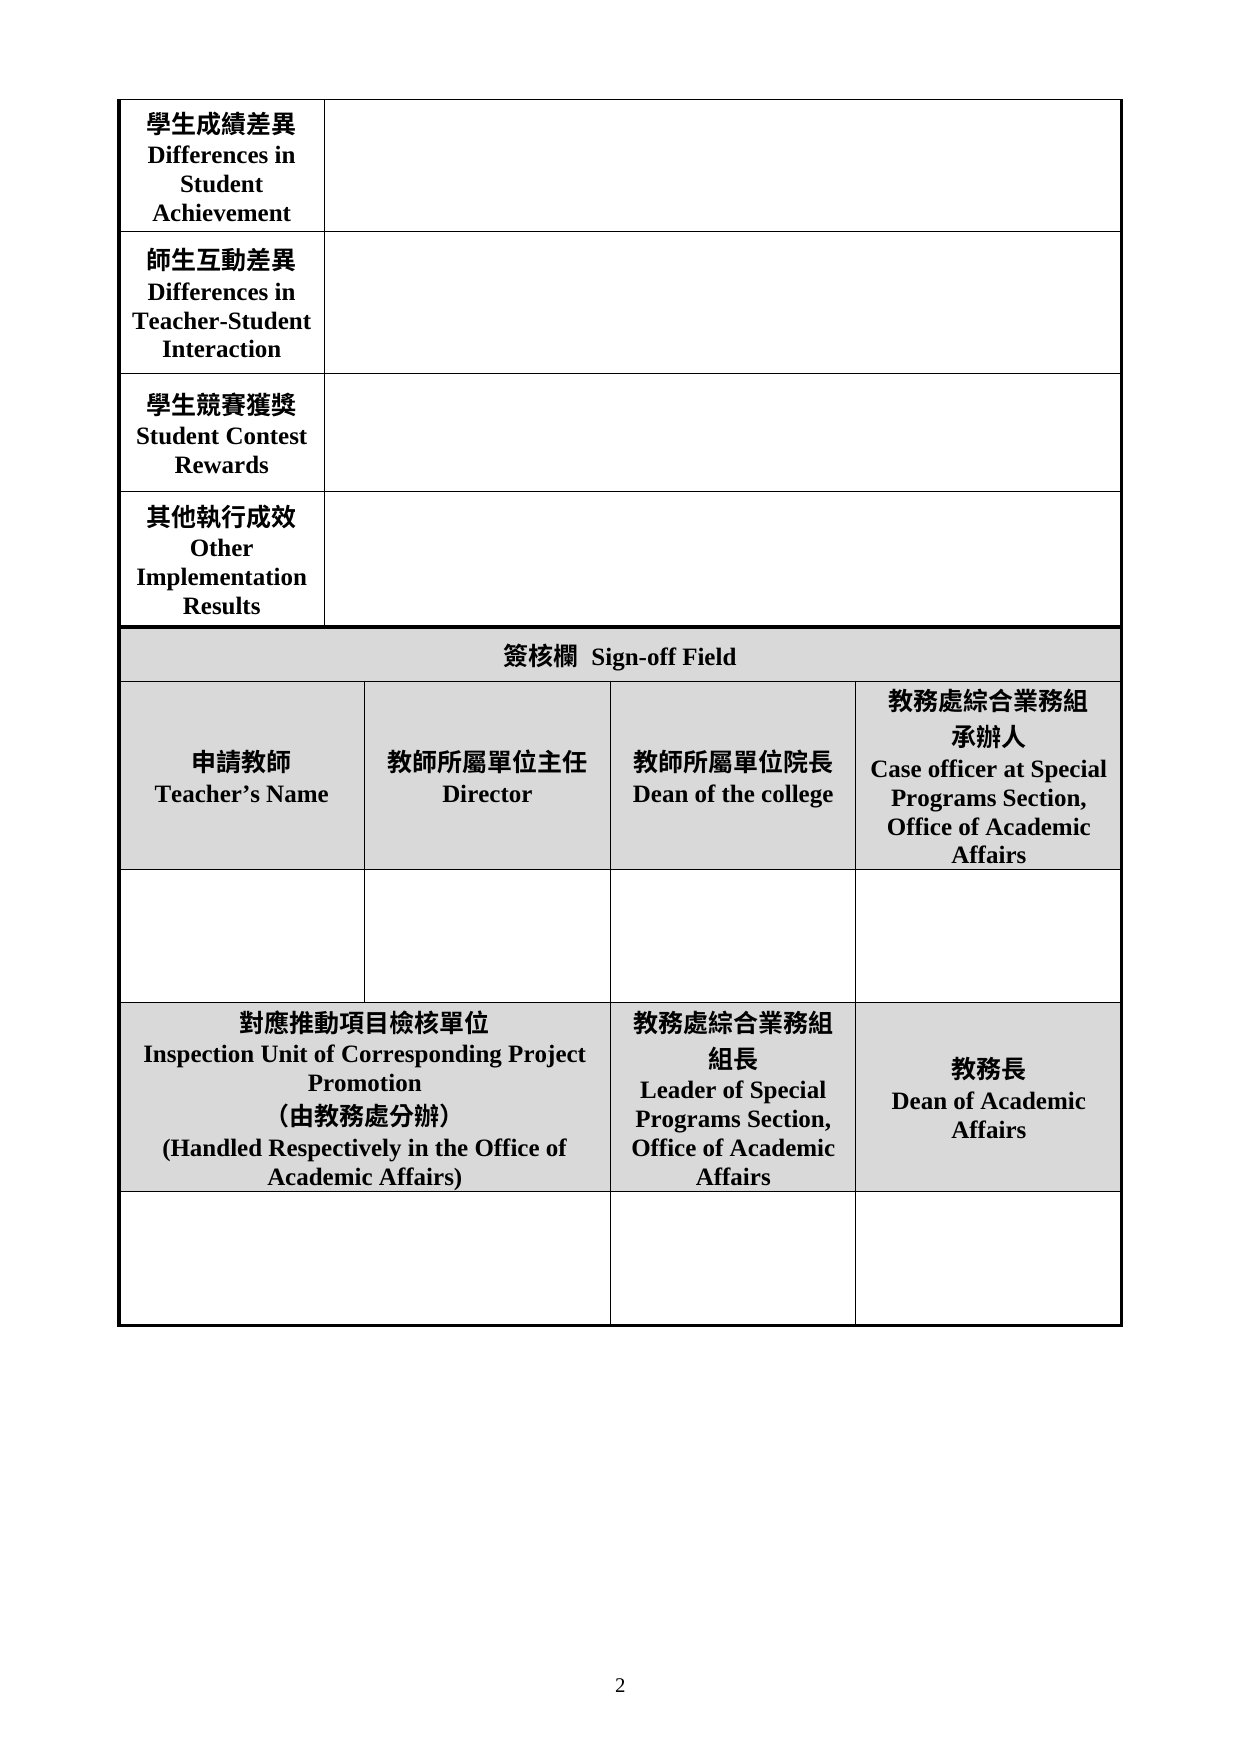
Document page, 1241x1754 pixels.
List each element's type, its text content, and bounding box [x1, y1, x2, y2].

table_cell 教師所屬單位主任 Director [365, 682, 610, 869]
table_cell 師生互動差異 Differences in Teacher-Student Interaction [121, 232, 324, 373]
table_cell [611, 1192, 855, 1323]
table_header 簽核欄 Sign-off Field [121, 629, 1120, 681]
table_cell 教務處綜合業務組組長 Leader of Special Programs Section, Office of Academic Affairs [611, 1003, 855, 1191]
table_cell [121, 870, 364, 1002]
table_cell [856, 870, 1120, 1002]
table_cell 其他執行成效 Other Implementation Results [121, 492, 324, 625]
table_cell 教務處綜合業務組 承辦人 Case officer at Special Programs Section, Office of Academic Affairs [856, 682, 1120, 869]
table_header [325, 100, 1120, 231]
table_cell [856, 1192, 1120, 1323]
table_cell [325, 232, 1120, 373]
table_cell 教務長 Dean of Academic Affairs [856, 1003, 1120, 1191]
table_cell [325, 492, 1120, 625]
table_cell [325, 374, 1120, 491]
table_cell [611, 870, 855, 1002]
table_header 學生成績差異 Differences in Student Achievement [121, 100, 324, 231]
table_cell [365, 870, 610, 1002]
table_cell 學生競賽獲獎 Student Contest Rewards [121, 374, 324, 491]
table_cell 申請教師 Teacher’s Name [121, 682, 364, 869]
table_cell [121, 1192, 610, 1323]
table_cell 教師所屬單位院長 Dean of the college [611, 682, 855, 869]
table_cell 對應推動項目檢核單位 Inspection Unit of Corresponding Project Promotion （由教務處分辦） (Handled Respectively in the Office of Academic Affairs) [121, 1003, 610, 1191]
